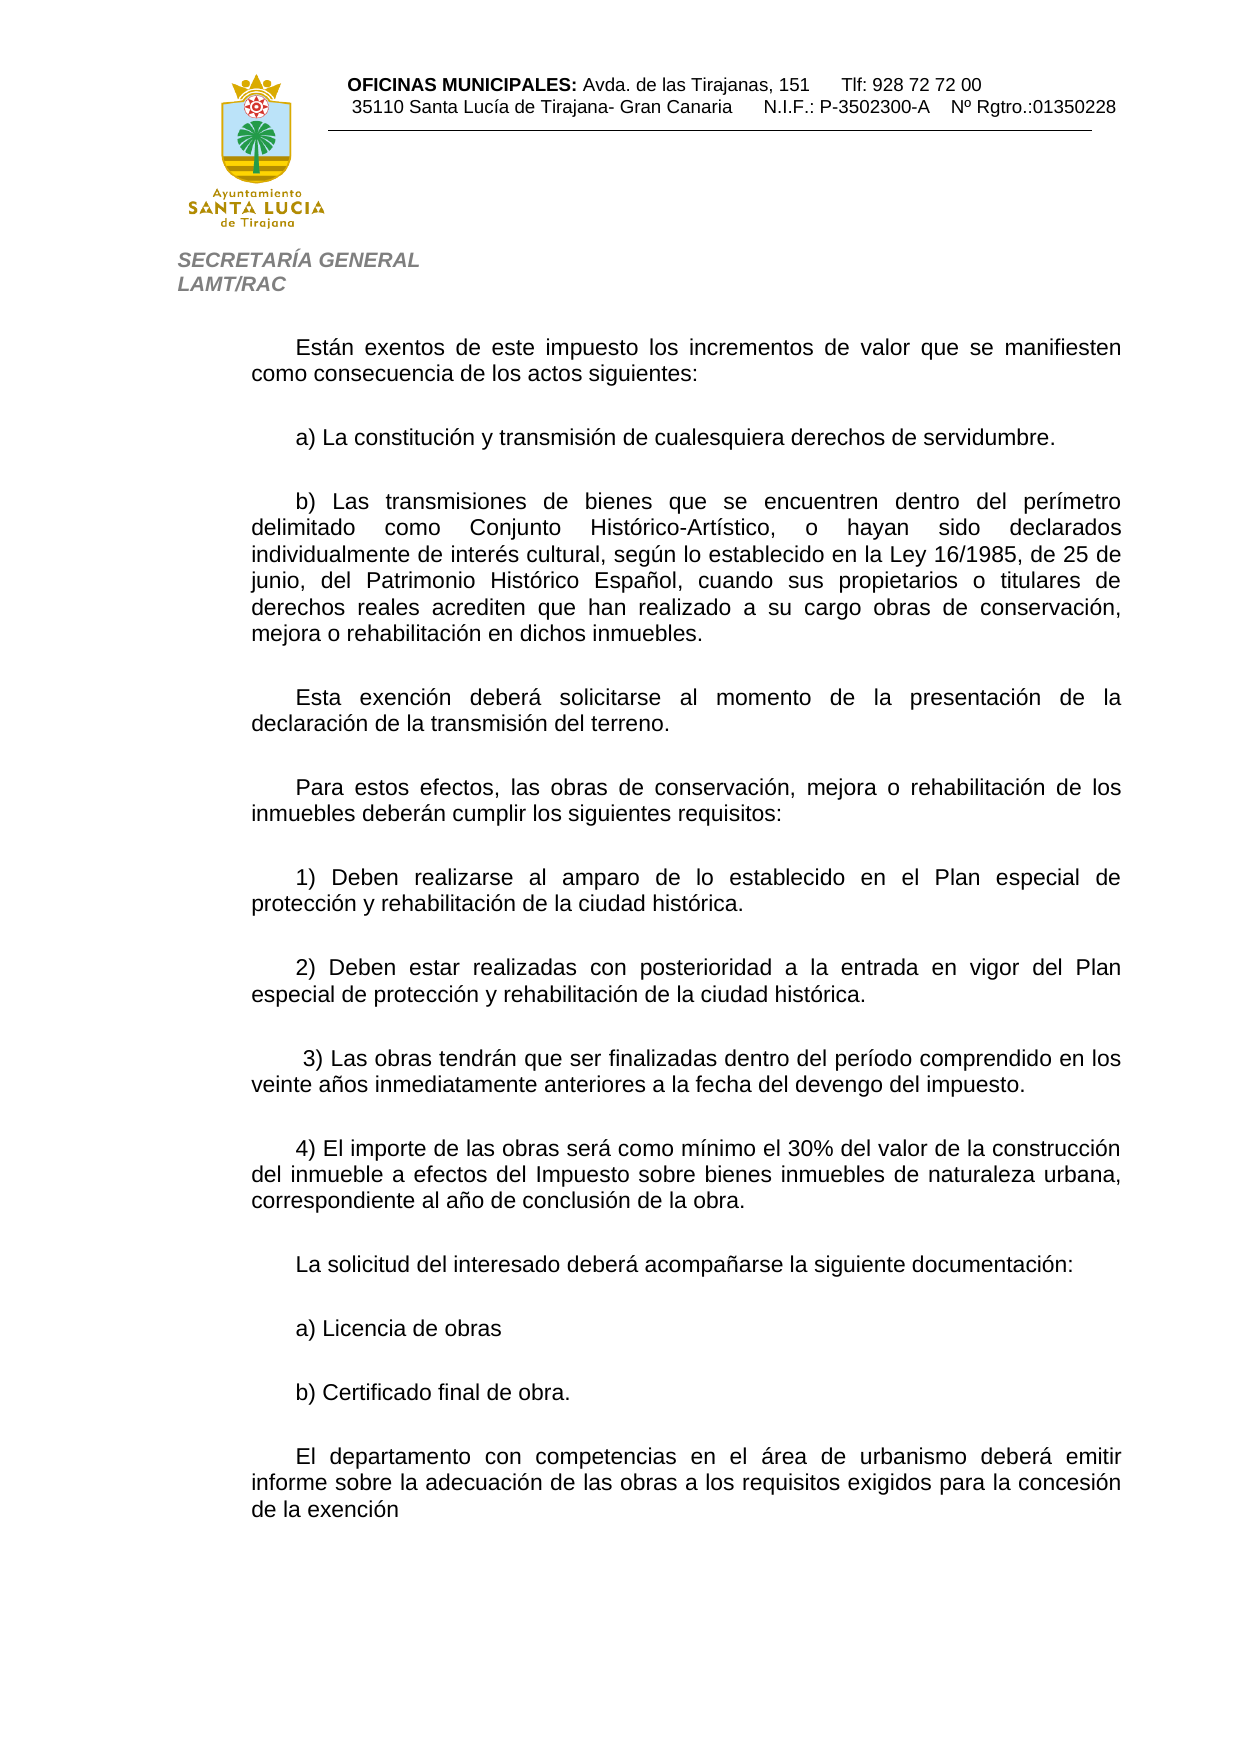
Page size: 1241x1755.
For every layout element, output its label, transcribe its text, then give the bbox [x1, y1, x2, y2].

text a) Licencia de obras [251, 1315, 1122, 1341]
text 2) Deben estar realizadas con posterioridad a la entrada en vigor del Plan especial de protección y rehabilitación de la ciudad histórica. [251, 954, 1122, 1007]
text El departamento con competencias en el área de urbanismo deberá emitir informe sobre la adecuación de las obras a los requisitos exigidos para la concesión de la exención [251, 1443, 1122, 1522]
text Están exentos de este impuesto los incrementos de valor que se manifiesten como consecuencia de los actos siguientes: [251, 334, 1122, 387]
text 3) Las obras tendrán que ser finalizadas dentro del período comprendido en los veinte años inmediatamente anteriores a la fecha del devengo del impuesto. [251, 1044, 1122, 1097]
text Para estos efectos, las obras de conservación, mejora o rehabilitación de los inmuebles deberán cumplir los siguientes requisitos: [251, 774, 1122, 827]
text 1) Deben realizarse al amparo de lo establecido en el Plan especial de protección y rehabilitación de la ciudad histórica. [251, 864, 1122, 917]
text a) La constitución y transmisión de cualesquiera derechos de servidumbre. [251, 424, 1122, 451]
text La solicitud del interesado deberá acompañarse la siguiente documentación: [251, 1251, 1122, 1278]
text Esta exención deberá solicitarse al momento de la presentación de la declaración de la transmisión del terreno. [251, 684, 1122, 736]
text b) Las transmisiones de bienes que se encuentren dentro del perímetro delimitado como Conjunto Histórico-Artístico, o hayan sido declarados individualmente de interés cultural, según lo establecido en la Ley 16/1985, de 25 de junio, del Patrimonio Histórico Español, cuando sus propietarios o titulares de derechos reales acrediten que han realizado a su cargo obras de conservación, mejora o rehabilitación en dichos inmuebles. [251, 488, 1122, 646]
text 4) El importe de las obras será como mínimo el 30% del valor de la construcción del inmueble a efectos del Impuesto sobre bienes inmuebles de naturaleza urbana, correspondiente al año de conclusión de la obra. [251, 1135, 1122, 1214]
text b) Certificado final de obra. [251, 1379, 1122, 1405]
